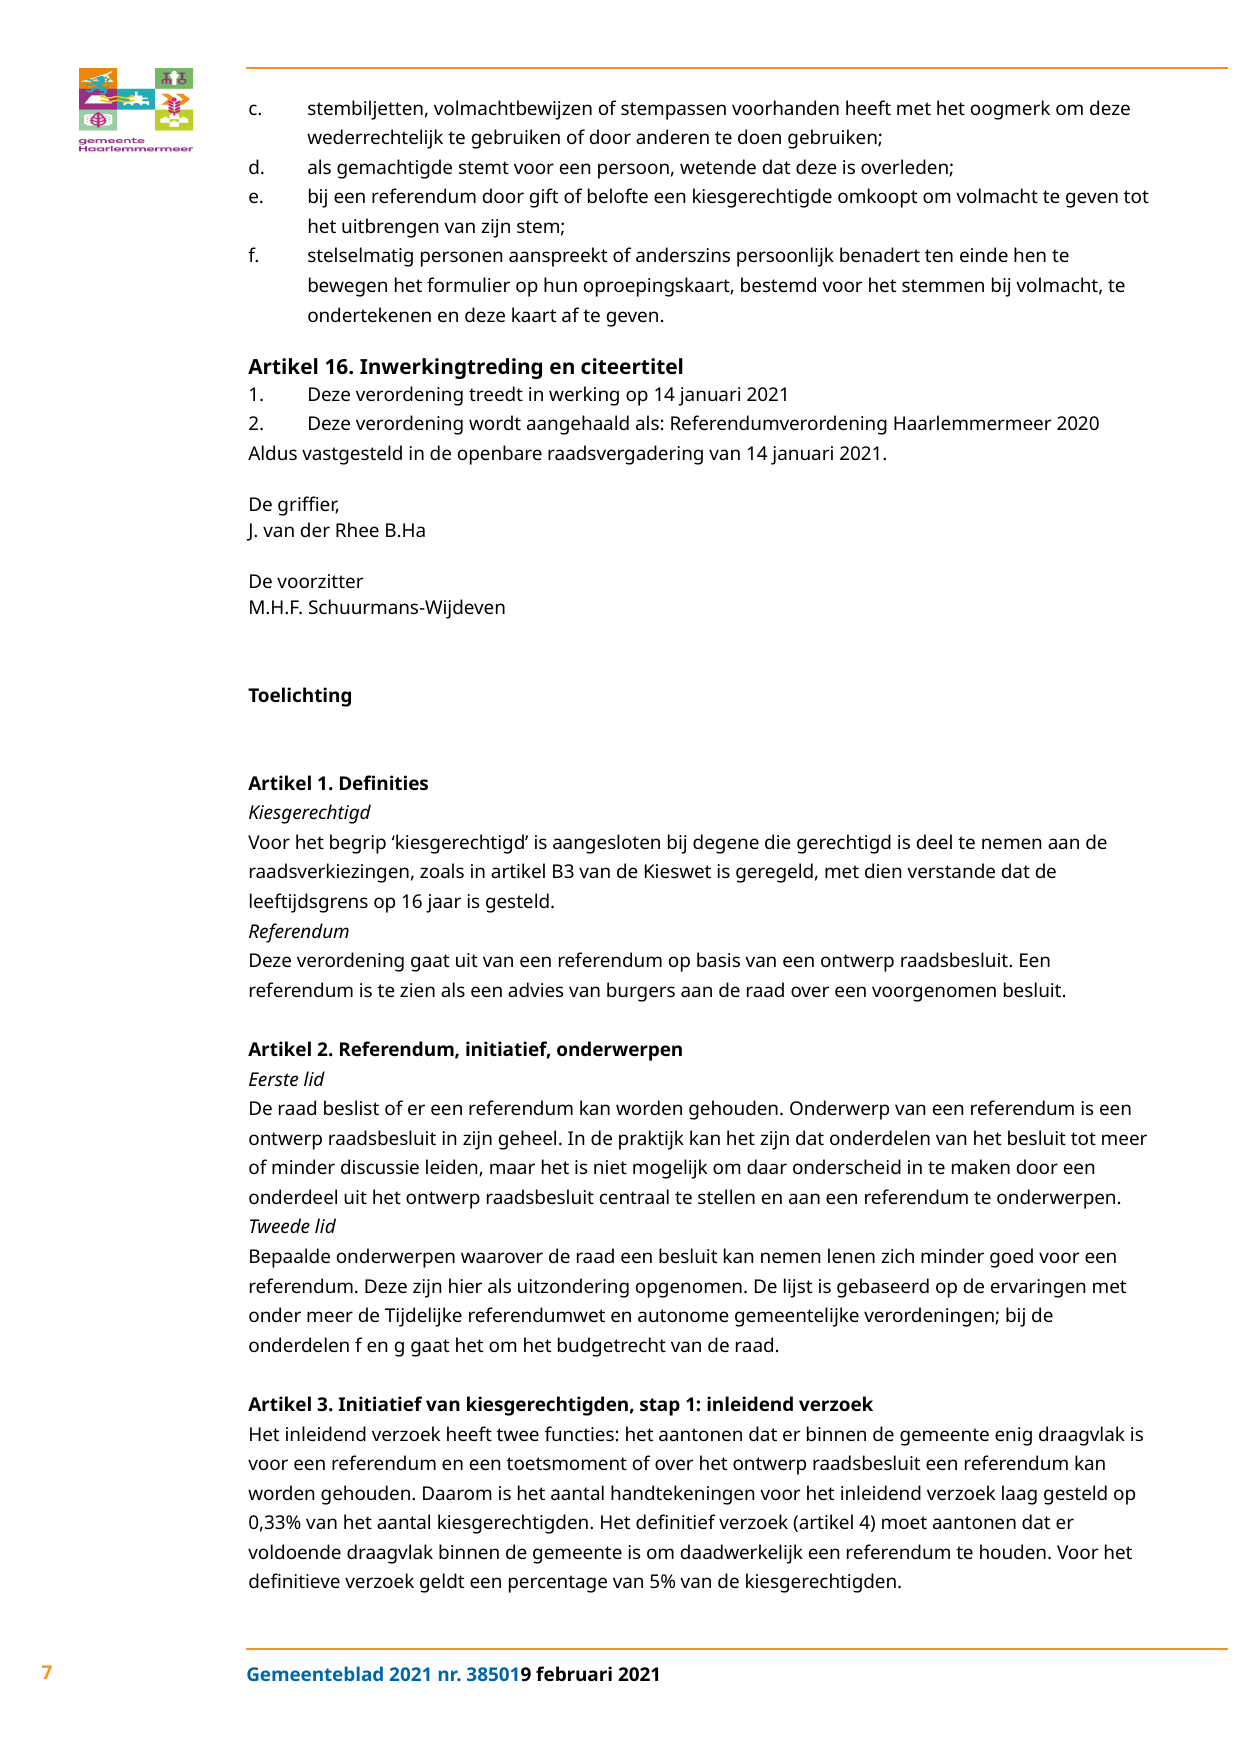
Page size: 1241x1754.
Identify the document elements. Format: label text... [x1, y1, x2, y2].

text M.H.F. Schuurmans-Wijdeven [248, 594, 1152, 620]
text Tweede lid [248, 1214, 1152, 1239]
text Toelichting [248, 671, 1152, 711]
list stelselmatig personen aanspreekt of anderszins persoonlijk benadert ten einde hen te bewegen het formulier op hun oproepingskaart, bestemd voor het stemmen bij volmacht, te ondertekenen en deze kaart af te geven. [248, 243, 1152, 328]
text Kiesgerechtigd [248, 799, 1152, 825]
text Deze verordening gaat uit van een referendum op basis van een ontwerp raadsbesluit. Een referendum is te zien als een advies van burgers aan de raad over een voorgenomen besluit. [248, 947, 1152, 1003]
picture [41, 47, 231, 172]
list als gemachtigde stemt voor een persoon, wetende dat deze is overleden; [248, 154, 1152, 180]
list Deze verordening treedt in werking op 14 januari 2021 [248, 381, 1152, 406]
text Aldus vastgesteld in de openbare raadsvergadering van 14 januari 2021. [248, 440, 1152, 466]
text Eerste lid [248, 1066, 1152, 1091]
text Het inleidend verzoek heeft twee functies: het aantonen dat er binnen de gemeente enig draagvlak is voor een referendum en een toetsmoment of over het ontwerp raadsbesluit een referendum kan worden gehouden. Daarom is het aantal handtekeningen voor het inleidend verzoek laag gesteld op 0,33% van het aantal kiesgerechtigden. Het definitief verzoek (artikel 4) moet aantonen dat er voldoende draagvlak binnen de gemeente is om daadwerkelijk een referendum te houden. Voor het definitieve verzoek geldt een percentage van 5% van de kiesgerechtigden. [248, 1421, 1152, 1594]
list Deze verordening wordt aangehaald als: Referendumverordening Haarlemmermeer 2020 [248, 410, 1152, 436]
text Artikel 16. Inwerkingtreding en citeertitel [248, 352, 1152, 381]
text Artikel 3. Initiatief van kiesgerechtigden, stap 1: inleidend verzoek [248, 1391, 1152, 1417]
text Referendum [248, 918, 1152, 943]
text Artikel 1. Definities [248, 770, 1152, 796]
text De voorzitter [248, 568, 1152, 594]
list stembiljetten, volmachtbewijzen of stempassen voorhanden heeft met het oogmerk om deze wederrechtelijk te gebruiken of door anderen te doen gebruiken; [248, 95, 1152, 150]
text Voor het begrip ‘kiesgerechtigd’ is aangesloten bij degene die gerechtigd is deel te nemen aan de raadsverkiezingen, zoals in artikel B3 van de Kieswet is geregeld, met dien verstande dat de leeftijdsgrens op 16 jaar is gesteld. [248, 829, 1152, 914]
list bij een referendum door gift of belofte een kiesgerechtigde omkoopt om volmacht te geven tot het uitbrengen van zijn stem; [248, 183, 1152, 239]
text J. van der Rhee B.Ha [248, 517, 1152, 543]
text Artikel 2. Referendum, initiatief, onderwerpen [248, 1036, 1152, 1062]
text De raad beslist of er een referendum kan worden gehouden. Onderwerp van een referendum is een ontwerp raadsbesluit in zijn geheel. In de praktijk kan het zijn dat onderdelen van het besluit tot meer of minder discussie leiden, maar het is niet mogelijk om daar onderscheid in te maken door een onderdeel uit het ontwerp raadsbesluit centraal te stellen en aan een referendum te onderwerpen. [248, 1095, 1152, 1210]
text Bepaalde onderwerpen waarover de raad een besluit kan nemen lenen zich minder goed voor een referendum. Deze zijn hier als uitzondering opgenomen. De lijst is gebaseerd op de ervaringen met onder meer de Tijdelijke referendumwet en autonome gemeentelijke verordeningen; bij de onderdelen f en g gaat het om het budgetrecht van de raad. [248, 1243, 1152, 1358]
text De griffier, [248, 491, 1152, 517]
